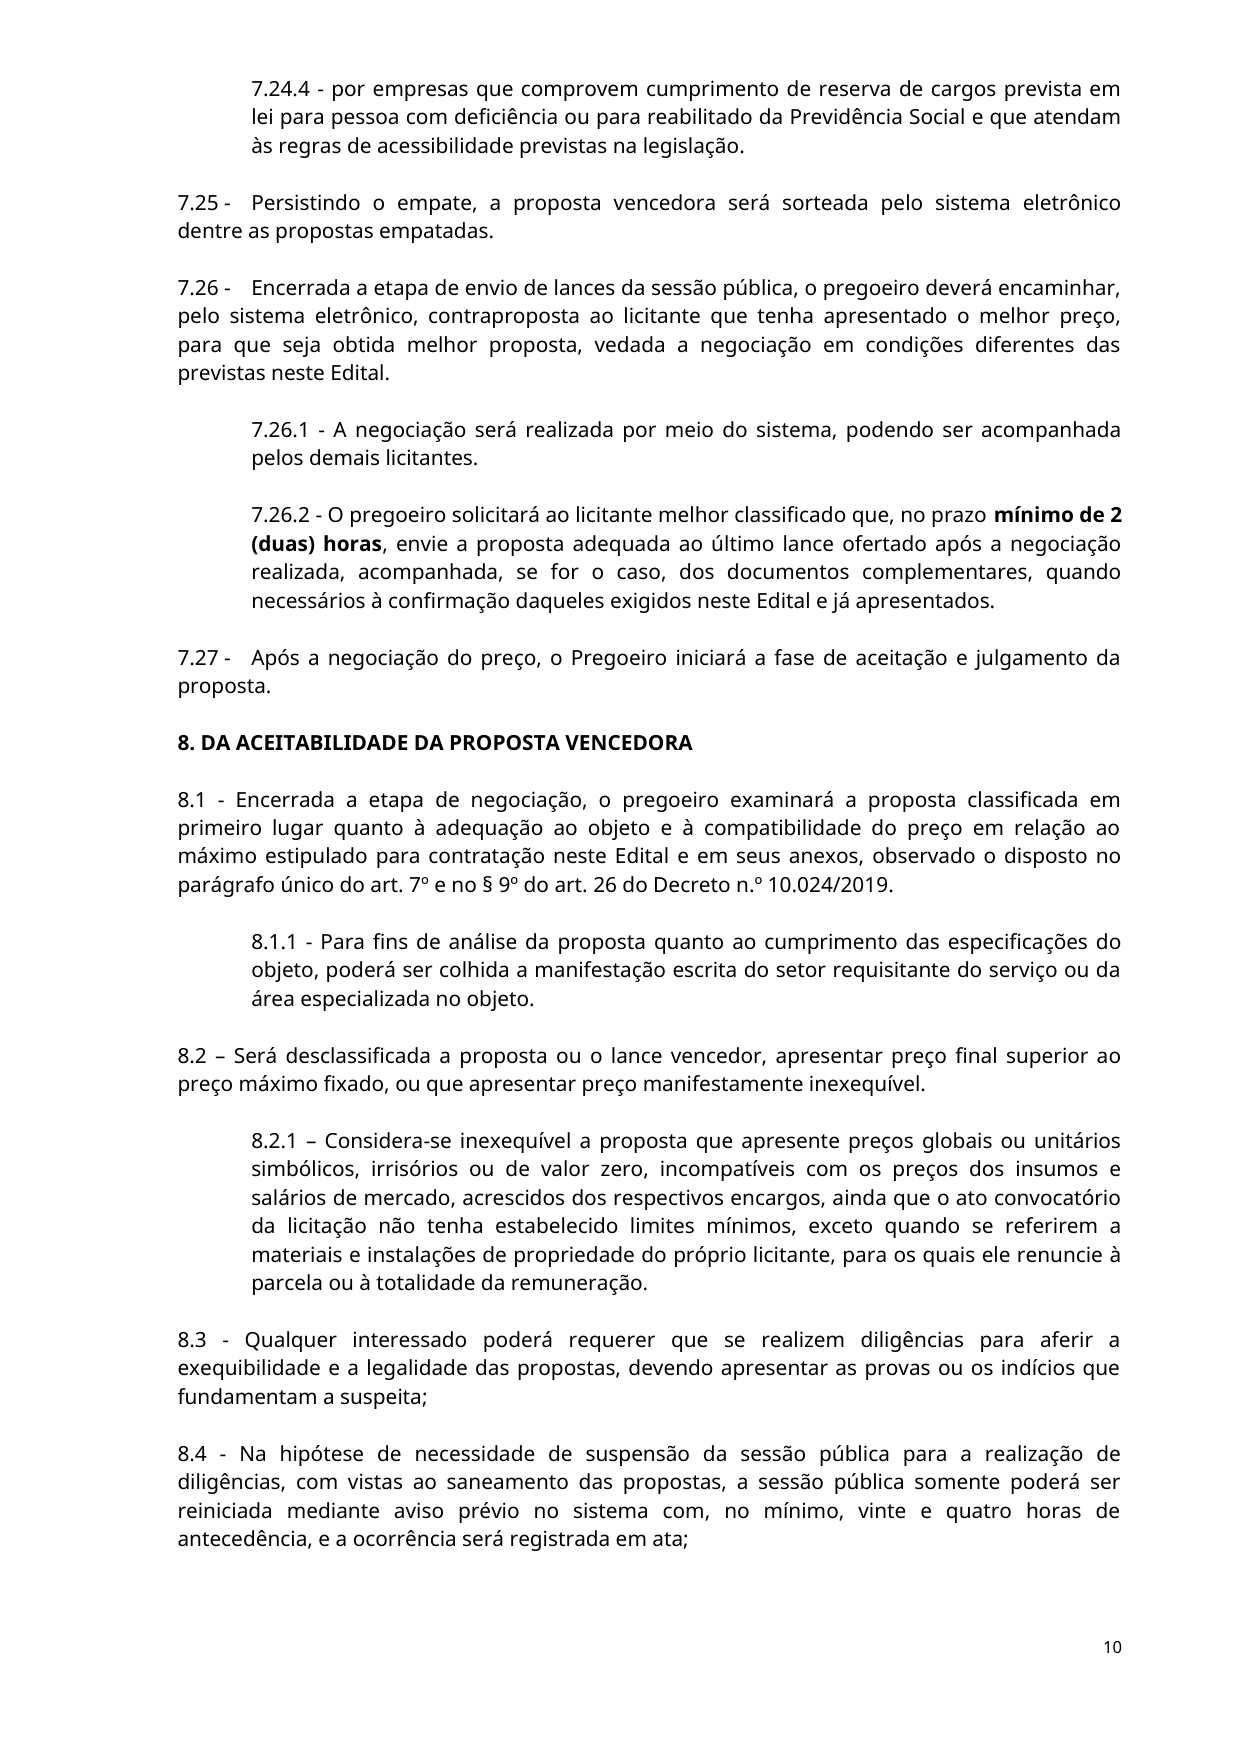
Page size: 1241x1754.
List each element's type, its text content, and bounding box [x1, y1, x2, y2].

text 7.26 - Encerrada a etapa de envio de lances da sessão pública, o pregoeiro deverá encaminhar, pelo sistema eletrônico, contraproposta ao licitante que tenha apresentado o melhor preço, para que seja obtida melhor proposta, vedada a negociação em condições diferentes das previstas neste Edital. [177, 273, 1122, 387]
text 7.27 - Após a negociação do preço, o Pregoeiro iniciará a fase de aceitação e julgamento da proposta. [177, 643, 1122, 699]
text 8.4 - Na hipótese de necessidade de suspensão da sessão pública para a realização de diligências, com vistas ao saneamento das propostas, a sessão pública somente poderá ser reiniciada mediante aviso prévio no sistema com, no mínimo, vinte e quatro horas de antecedência, e a ocorrência será registrada em ata; [177, 1439, 1122, 1553]
text 8.2.1 – Considera-se inexequível a proposta que apresente preços globais ou unitários simbólicos, irrisórios ou de valor zero, incompatíveis com os preços dos insumos e salários de mercado, acrescidos dos respectivos encargos, ainda que o ato convocatório da licitação não tenha estabelecido limites mínimos, exceto quando se referirem a materiais e instalações de propriedade do próprio licitante, para os quais ele renuncie à parcela ou à totalidade da remuneração. [251, 1126, 1122, 1297]
text 8.1.1 - Para fins de análise da proposta quanto ao cumprimento das especificações do objeto, poderá ser colhida a manifestação escrita do setor requisitante do serviço ou da área especializada no objeto. [251, 927, 1122, 1012]
text 7.26.2 - O pregoeiro solicitará ao licitante melhor classificado que, no prazo mínimo de 2 (duas) horas, envie a proposta adequada ao último lance ofertado após a negociação realizada, acompanhada, se for o caso, dos documentos complementares, quando necessários à confirmação daqueles exigidos neste Edital e já apresentados. [251, 500, 1122, 614]
list 8.2 – Será desclassificada a proposta ou o lance vencedor, apresentar preço final superior ao preço máximo fixado, ou que apresentar preço manifestamente inexequível. [177, 1041, 1122, 1098]
text 7.26.1 - A negociação será realizada por meio do sistema, podendo ser acompanhada pelos demais licitantes. [251, 415, 1122, 472]
text 7.24.4 - por empresas que comprovem cumprimento de reserva de cargos prevista em lei para pessoa com deficiência ou para reabilitado da Previdência Social e que atendam às regras de acessibilidade previstas na legislação. [251, 74, 1122, 159]
text 8.1 - Encerrada a etapa de negociação, o pregoeiro examinará a proposta classificada em primeiro lugar quanto à adequação ao objeto e à compatibilidade do preço em relação ao máximo estipulado para contratação neste Edital e em seus anexos, observado o disposto no parágrafo único do art. 7º e no § 9º do art. 26 do Decreto n.º 10.024/2019. [177, 785, 1122, 898]
text 8. DA ACEITABILIDADE DA PROPOSTA VENCEDORA [177, 728, 1122, 756]
text 8.3 - Qualquer interessado poderá requerer que se realizem diligências para aferir a exequibilidade e a legalidade das propostas, devendo apresentar as provas ou os indícios que fundamentam a suspeita; [177, 1325, 1122, 1410]
text 7.25 - Persistindo o empate, a proposta vencedora será sorteada pelo sistema eletrônico dentre as propostas empatadas. [177, 188, 1122, 244]
